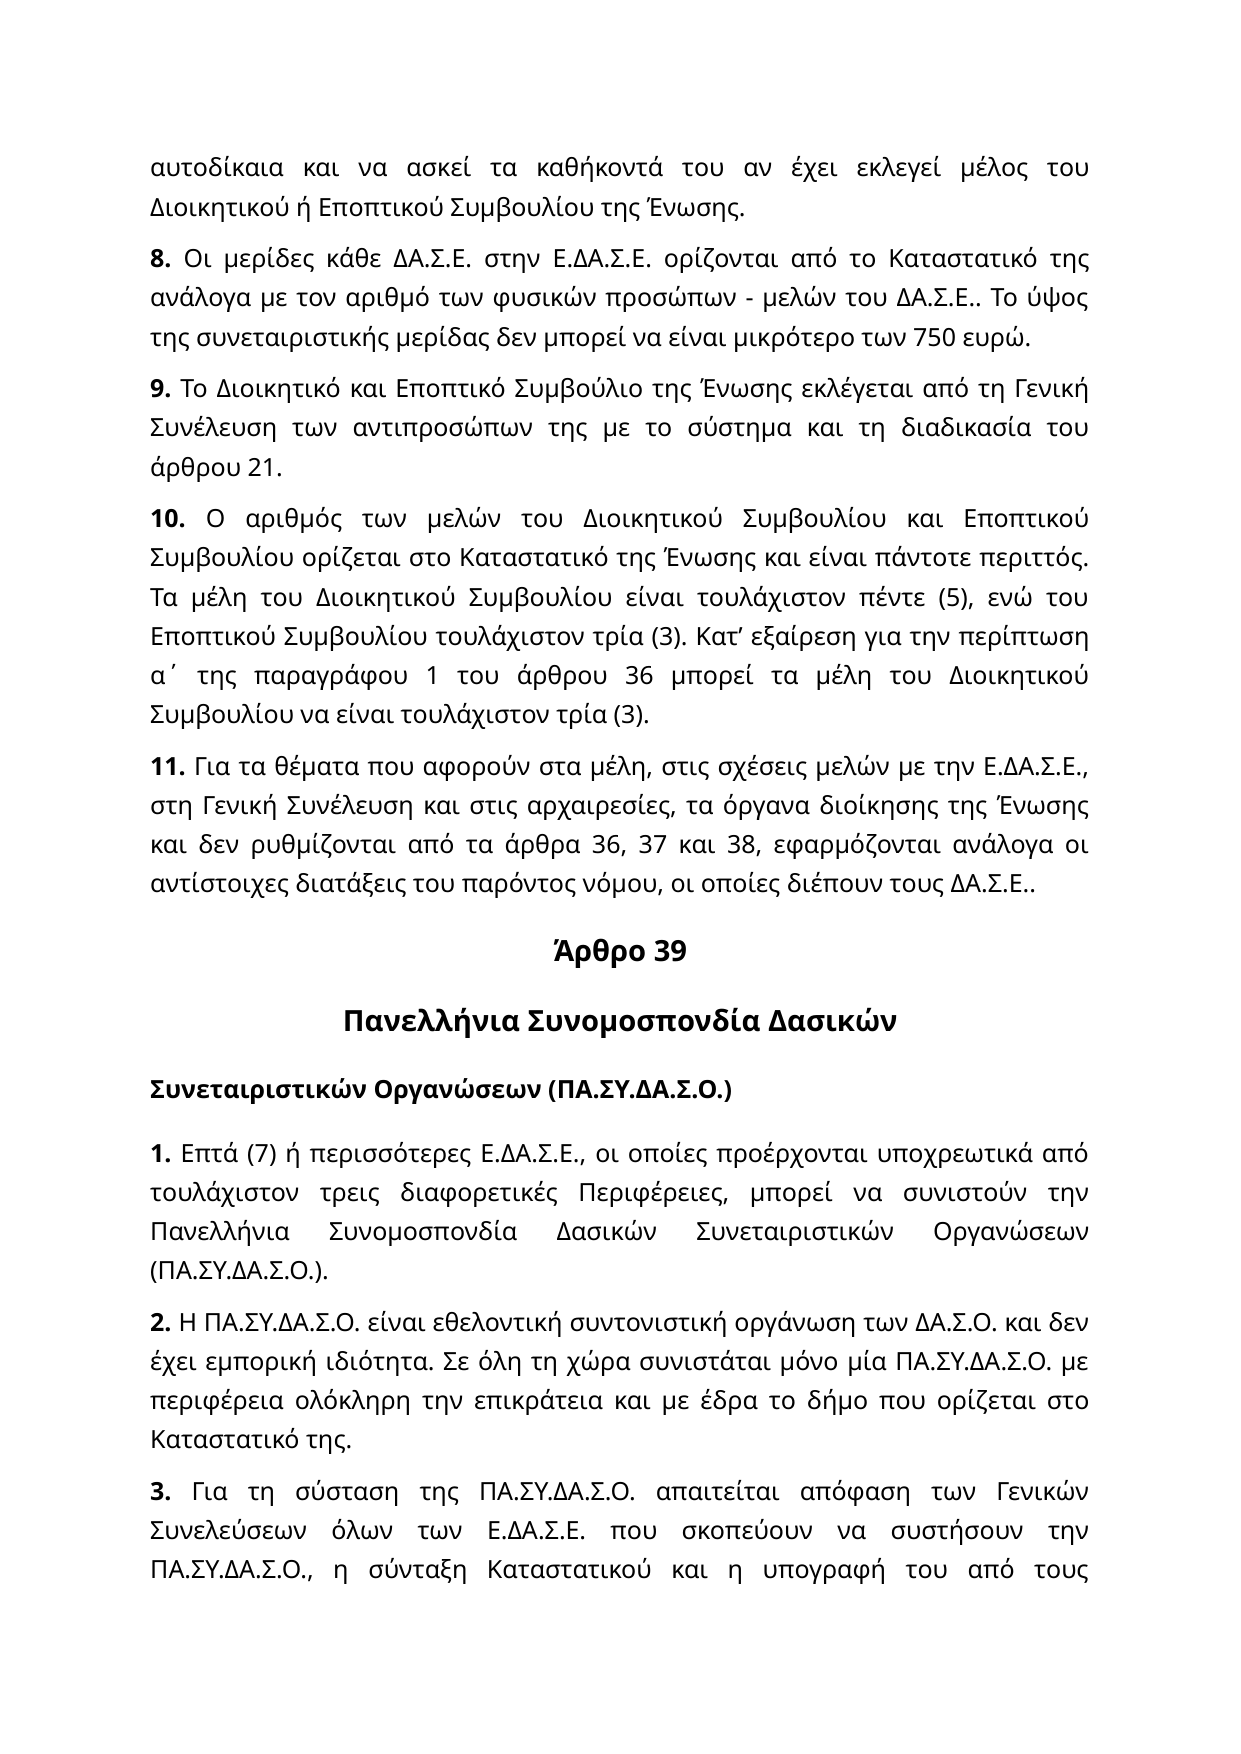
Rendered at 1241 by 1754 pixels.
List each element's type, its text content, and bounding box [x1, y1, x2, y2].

text 10. Ο αριθμός των μελών του Διοικητικού Συμβουλίου και Εποπτικού Συμβουλίου ορίζεται στο Καταστατικό της Ένωσης και είναι πάντοτε περιττός. Τα μέλη του Διοικητικού Συμβουλίου είναι τουλάχιστον πέντε (5), ενώ του Εποπτικού Συμβουλίου τουλάχιστον τρία (3). Κατ’ εξαίρεση για την περίπτωση α΄ της παραγράφου 1 του άρθρου 36 μπορεί τα μέλη του Διοικητικού Συμβουλίου να είναι τουλάχιστον τρία (3). [150, 501, 1090, 731]
text Συνεταιριστικών Οργανώσεων (ΠΑ.ΣΥ.ΔΑ.Σ.Ο.) [150, 1071, 1090, 1105]
text αυτοδίκαια και να ασκεί τα καθήκοντά του αν έχει εκλεγεί μέλος του Διοικητικού ή Εποπτικού Συμβουλίου της Ένωσης. [150, 150, 1090, 223]
subtitle Πανελλήνια Συνομοσπονδία Δασικών [150, 1001, 1090, 1040]
text 11. Για τα θέματα που αφορούν στα μέλη, στις σχέσεις μελών με την Ε.ΔΑ.Σ.Ε., στη Γενική Συνέλευση και στις αρχαιρεσίες, τα όργανα διοίκησης της Ένωσης και δεν ρυθμίζονται από τα άρθρα 36, 37 και 38, εφαρμόζονται ανάλογα οι αντίστοιχες διατάξεις του παρόντος νόμου, οι οποίες διέπουν τους ΔΑ.Σ.Ε.. [150, 748, 1090, 900]
subtitle Άρθρο 39 [150, 930, 1090, 970]
text 8. Οι μερίδες κάθε ΔΑ.Σ.Ε. στην Ε.ΔΑ.Σ.Ε. ορίζονται από το Καταστατικό της ανάλογα με τον αριθμό των φυσικών προσώπων - μελών του ΔΑ.Σ.Ε.. Το ύψος της συνεταιριστικής μερίδας δεν μπορεί να είναι μικρότερο των 750 ευρώ. [150, 241, 1090, 353]
text 3. Για τη σύσταση της ΠΑ.ΣΥ.ΔΑ.Σ.Ο. απαιτείται απόφαση των Γενικών Συνελεύσεων όλων των Ε.ΔΑ.Σ.Ε. που σκοπεύουν να συστήσουν την ΠΑ.ΣΥ.ΔΑ.Σ.Ο., η σύνταξη Καταστατικού και η υπογραφή του από τους [150, 1474, 1090, 1586]
text 2. Η ΠΑ.ΣΥ.ΔΑ.Σ.Ο. είναι εθελοντική συντονιστική οργάνωση των ΔΑ.Σ.Ο. και δεν έχει εμπορική ιδιότητα. Σε όλη τη χώρα συνιστάται μόνο μία ΠΑ.ΣΥ.ΔΑ.Σ.Ο. με περιφέρεια ολόκληρη την επικράτεια και με έδρα το δήμο που ορίζεται στο Καταστατικό της. [150, 1304, 1090, 1456]
text 1. Επτά (7) ή περισσότερες Ε.ΔΑ.Σ.Ε., οι οποίες προέρχονται υποχρεωτικά από τουλάχιστον τρεις διαφορετικές Περιφέρειες, μπορεί να συνιστούν την Πανελλήνια Συνομοσπονδία Δασικών Συνεταιριστικών Οργανώσεων (ΠΑ.ΣΥ.ΔΑ.Σ.Ο.). [150, 1135, 1090, 1287]
text 9. Το Διοικητικό και Εποπτικό Συμβούλιο της Ένωσης εκλέγεται από τη Γενική Συνέλευση των αντιπροσώπων της με το σύστημα και τη διαδικασία του άρθρου 21. [150, 371, 1090, 483]
